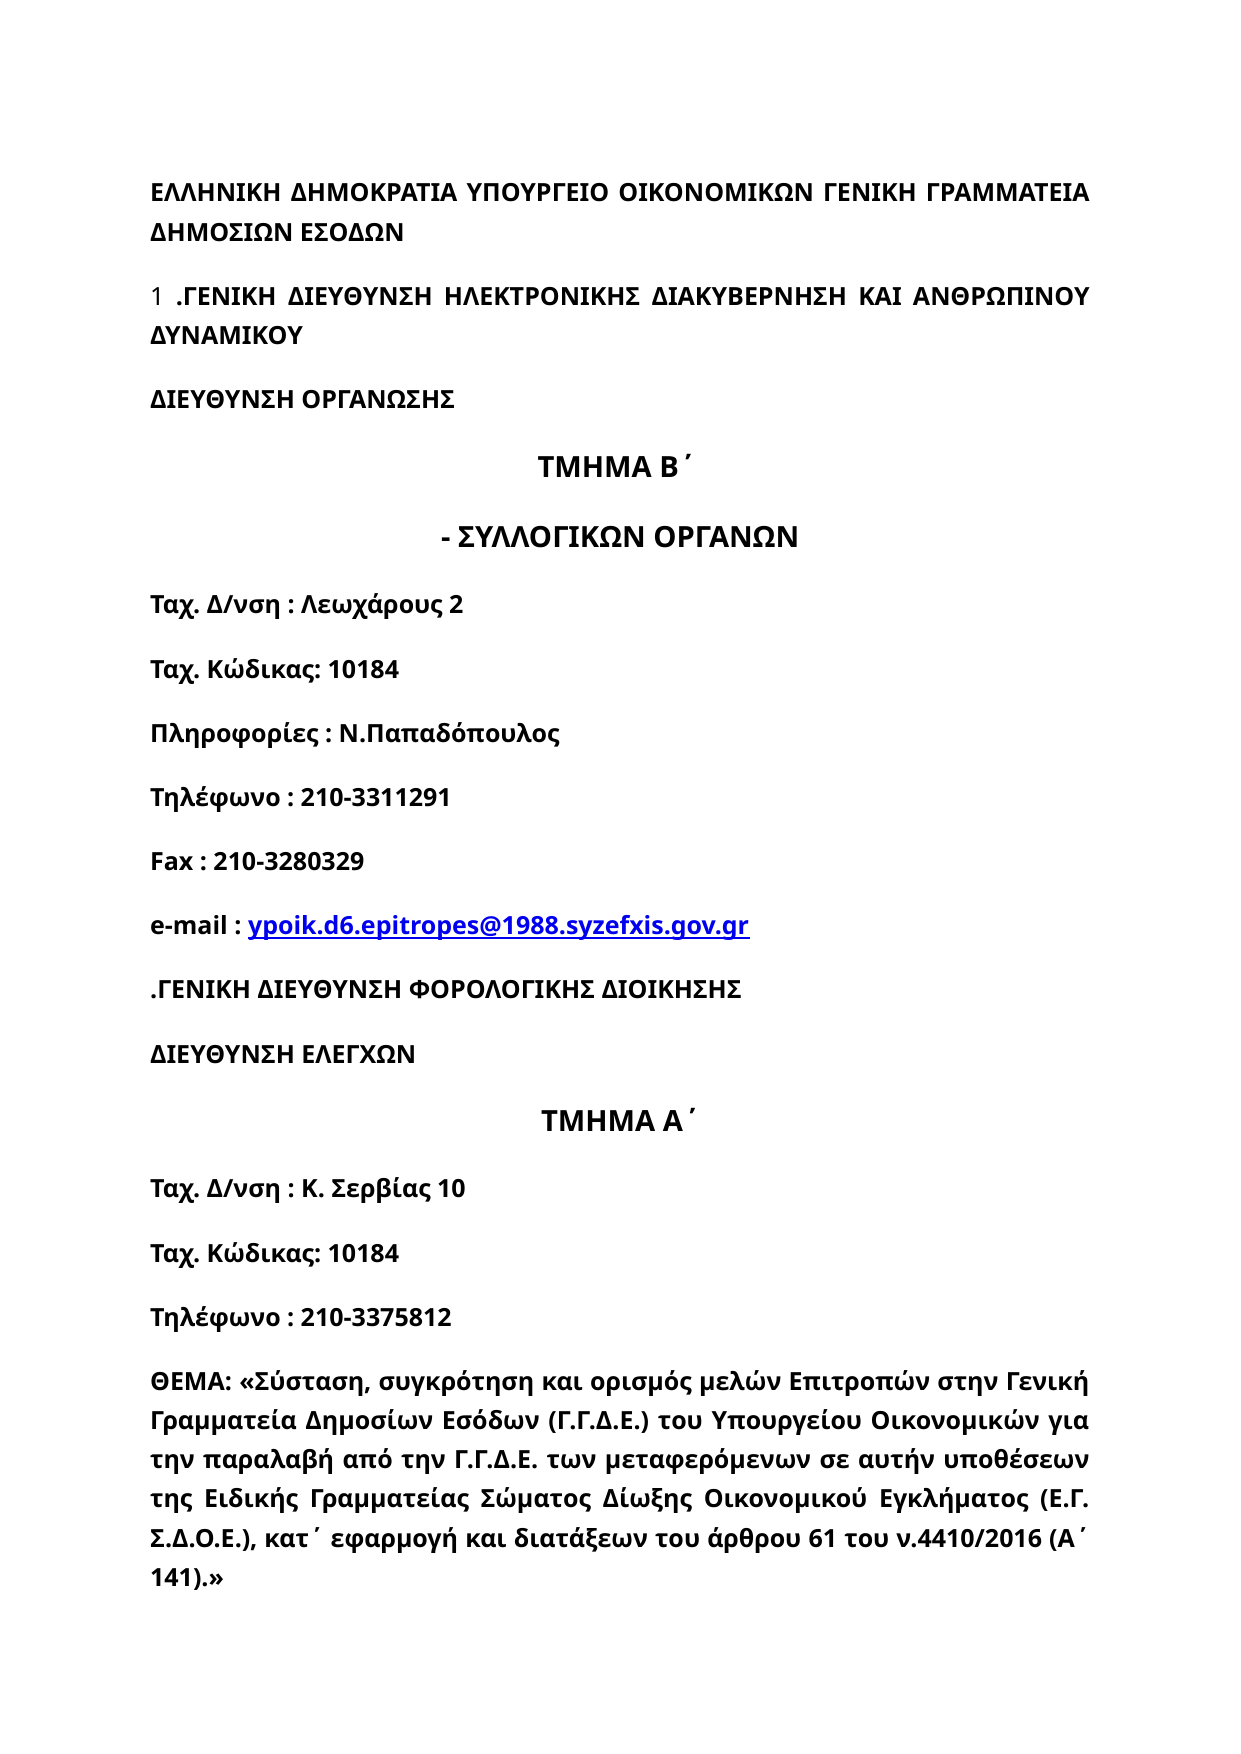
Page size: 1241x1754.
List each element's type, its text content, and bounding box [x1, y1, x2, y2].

text Ταχ. Δ/νση : Λεωχάρους 2 [150, 587, 1090, 621]
text Τηλέφωνο : 210-3375812 [150, 1299, 1090, 1333]
text .ΓΕΝΙΚΗ ΔΙΕΥΘΥΝΣΗ ΦΟΡΟΛΟΓΙΚΗΣ ΔΙΟΙΚΗΣΗΣ [150, 972, 1090, 1006]
text ΔΙΕΥΘΥΝΣΗ ΕΛΕΓΧΩΝ [150, 1036, 1090, 1070]
text ΕΛΛΗΝΙΚΗ ΔΗΜΟΚΡΑΤΙΑ ΥΠΟΥΡΓΕΙΟ ΟΙΚΟΝΟΜΙΚΩΝ ΓΕΝΙΚΗ ΓΡΑΜΜΑΤΕΙΑ ΔΗΜΟΣΙΩΝ ΕΣΟΔΩΝ [150, 175, 1090, 248]
text Fax : 210-3280329 [150, 844, 1090, 878]
text Ταχ. Κώδικας: 10184 [150, 1235, 1090, 1269]
subtitle ΤΜΗΜΑ Β΄ [150, 446, 1090, 486]
text Ταχ. Δ/νση : Κ. Σερβίας 10 [150, 1171, 1090, 1205]
text ΔΙΕΥΘΥΝΣΗ ΟΡΓΑΝΩΣΗΣ [150, 382, 1090, 416]
subtitle - ΣΥΛΛΟΓΙΚΩΝ ΟΡΓΑΝΩΝ [150, 516, 1090, 556]
text Πληροφορίες : Ν.Παπαδόπουλος [150, 715, 1090, 749]
text ΘΕΜΑ: «Σύσταση, συγκρότηση και ορισμός μελών Επιτροπών στην Γενική Γραμματεία Δημοσίων Εσόδων (Γ.Γ.Δ.Ε.) του Υπουργείου Οικονομικών για την παραλαβή από την Γ.Γ.Δ.Ε. των μεταφερόμενων σε αυτήν υποθέσεων της Ειδικής Γραμματείας Σώματος Δίωξης Οικονομικού Εγκλήματος (Ε.Γ. Σ.Δ.Ο.Ε.), κατ΄ εφαρμογή και διατάξεων του άρθρου 61 του ν.4410/2016 (Α΄ 141).» [150, 1363, 1090, 1593]
text Τηλέφωνο : 210-3311291 [150, 779, 1090, 814]
subtitle ΤΜΗΜΑ Α΄ [150, 1100, 1090, 1140]
text Ταχ. Κώδικας: 10184 [150, 651, 1090, 685]
text 1 .ΓΕΝΙΚΗ ΔΙΕΥΘΥΝΣΗ ΗΛΕΚΤΡΟΝΙΚΗΣ ΔΙΑΚΥΒΕΡΝΗΣΗ ΚΑΙ ΑΝΘΡΩΠΙΝΟΥ ΔΥΝΑΜΙΚΟΥ [150, 278, 1090, 352]
text e-mail : ypoik.d6.epitropes@1988.syzefxis.gov.gr [150, 908, 1090, 942]
